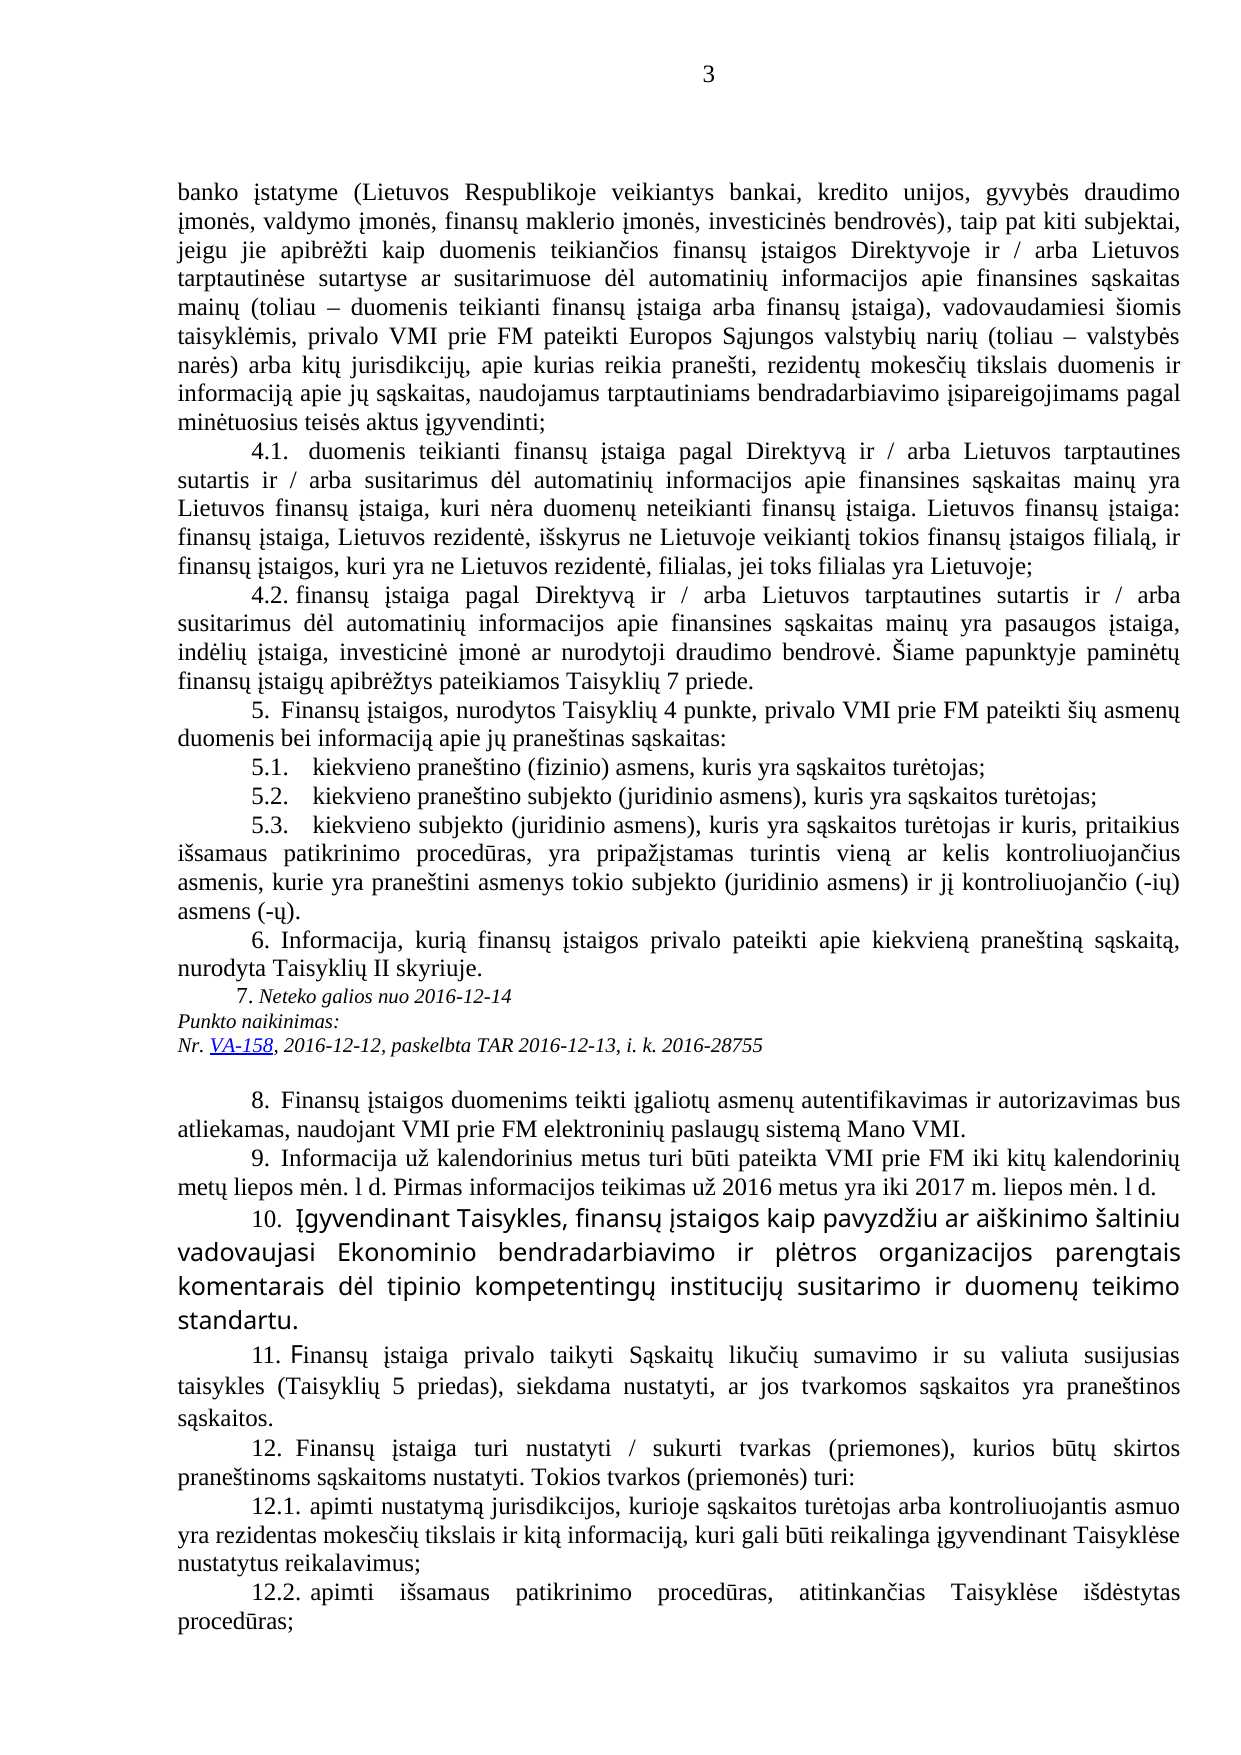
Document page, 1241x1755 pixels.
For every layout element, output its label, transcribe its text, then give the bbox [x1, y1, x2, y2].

text 5.2. kiekvieno praneštino subjekto (juridinio asmens), kuris yra sąskaitos turėtojas; [177, 781, 1181, 810]
text 5. Finansų įstaigos, nurodytos Taisyklių 4 punkte, privalo VMI prie FM pateikti šių asmenų duomenis bei informaciją apie jų praneštinas sąskaitas: [177, 695, 1181, 752]
text 5.1. kiekvieno praneštino (fizinio) asmens, kuris yra sąskaitos turėtojas; [177, 752, 1181, 781]
text 12. Finansų įstaiga turi nustatyti / sukurti tvarkas (priemones), kurios būtų skirtos praneštinoms sąskaitoms nustatyti. Tokios tvarkos (priemonės) turi: [177, 1433, 1181, 1491]
text 11. Finansų įstaiga privalo taikyti Sąskaitų likučių sumavimo ir su valiuta susijusias taisykles (Taisyklių 5 priedas), siekdama nustatyti, ar jos tvarkomos sąskaitos yra praneštinos sąskaitos. [177, 1337, 1181, 1433]
text 8. Finansų įstaigos duomenims teikti įgaliotų asmenų autentifikavimas ir autorizavimas bus atliekamas, naudojant VMI prie FM elektroninių paslaugų sistemą Mano VMI. [177, 1085, 1181, 1143]
text 7. Neteko galios nuo 2016-12-14 [177, 982, 1181, 1008]
text banko įstatyme (Lietuvos Respublikoje veikiantys bankai, kredito unijos, gyvybės draudimo įmonės, valdymo įmonės, finansų maklerio įmonės, investicinės bendrovės), taip pat kiti subjektai, jeigu jie apibrėžti kaip duomenis teikiančios finansų įstaigos Direktyvoje ir / arba Lietuvos tarptautinėse sutartyse ar susitarimuose dėl automatinių informacijos apie finansines sąskaitas mainų (toliau – duomenis teikianti finansų įstaiga arba finansų įstaiga), vadovaudamiesi šiomis taisyklėmis, privalo VMI prie FM pateikti Europos Sąjungos valstybių narių (toliau – valstybės narės) arba kitų jurisdikcijų, apie kurias reikia pranešti, rezidentų mokesčių tikslais duomenis ir informaciją apie jų sąskaitas, naudojamus tarptautiniams bendradarbiavimo įsipareigojimams pagal minėtuosius teisės aktus įgyvendinti; [177, 177, 1181, 436]
text 10. Įgyvendinant Taisykles, finansų įstaigos kaip pavyzdžiu ar aiškinimo šaltiniu vadovaujasi Ekonominio bendradarbiavimo ir plėtros organizacijos parengtais komentarais dėl tipinio kompetentingų institucijų susitarimo ir duomenų teikimo standartu. [177, 1200, 1181, 1337]
text Nr. VA-158, 2016-12-12, paskelbta TAR 2016-12-13, i. k. 2016-28755 [177, 1033, 1181, 1057]
text 4.1. duomenis teikianti finansų įstaiga pagal Direktyvą ir / arba Lietuvos tarptautines sutartis ir / arba susitarimus dėl automatinių informacijos apie finansines sąskaitas mainų yra Lietuvos finansų įstaiga, kuri nėra duomenų neteikianti finansų įstaiga. Lietuvos finansų įstaiga: finansų įstaiga, Lietuvos rezidentė, išskyrus ne Lietuvoje veikiantį tokios finansų įstaigos filialą, ir finansų įstaigos, kuri yra ne Lietuvos rezidentė, filialas, jei toks filialas yra Lietuvoje; [177, 436, 1181, 580]
text 9. Informacija už kalendorinius metus turi būti pateikta VMI prie FM iki kitų kalendorinių metų liepos mėn. l d. Pirmas informacijos teikimas už 2016 metus yra iki 2017 m. liepos mėn. l d. [177, 1143, 1181, 1200]
text 12.1. apimti nustatymą jurisdikcijos, kurioje sąskaitos turėtojas arba kontroliuojantis asmuo yra rezidentas mokesčių tikslais ir kitą informaciją, kuri gali būti reikalinga įgyvendinant Taisyklėse nustatytus reikalavimus; [177, 1491, 1181, 1577]
text 5.3. kiekvieno subjekto (juridinio asmens), kuris yra sąskaitos turėtojas ir kuris, pritaikius išsamaus patikrinimo procedūras, yra pripažįstamas turintis vieną ar kelis kontroliuojančius asmenis, kurie yra praneštini asmenys tokio subjekto (juridinio asmens) ir jį kontroliuojančio (-ių) asmens (-ų). [177, 810, 1181, 925]
text 6. Informacija, kurią finansų įstaigos privalo pateikti apie kiekvieną praneštiną sąskaitą, nurodyta Taisyklių II skyriuje. [177, 925, 1181, 982]
text 12.2. apimti išsamaus patikrinimo procedūras, atitinkančias Taisyklėse išdėstytas procedūras; [177, 1577, 1181, 1635]
text Punkto naikinimas: [177, 1008, 1181, 1033]
text 4.2. finansų įstaiga pagal Direktyvą ir / arba Lietuvos tarptautines sutartis ir / arba susitarimus dėl automatinių informacijos apie finansines sąskaitas mainų yra pasaugos įstaiga, indėlių įstaiga, investicinė įmonė ar nurodytoji draudimo bendrovė. Šiame papunktyje paminėtų finansų įstaigų apibrėžtys pateikiamos Taisyklių 7 priede. [177, 580, 1181, 695]
